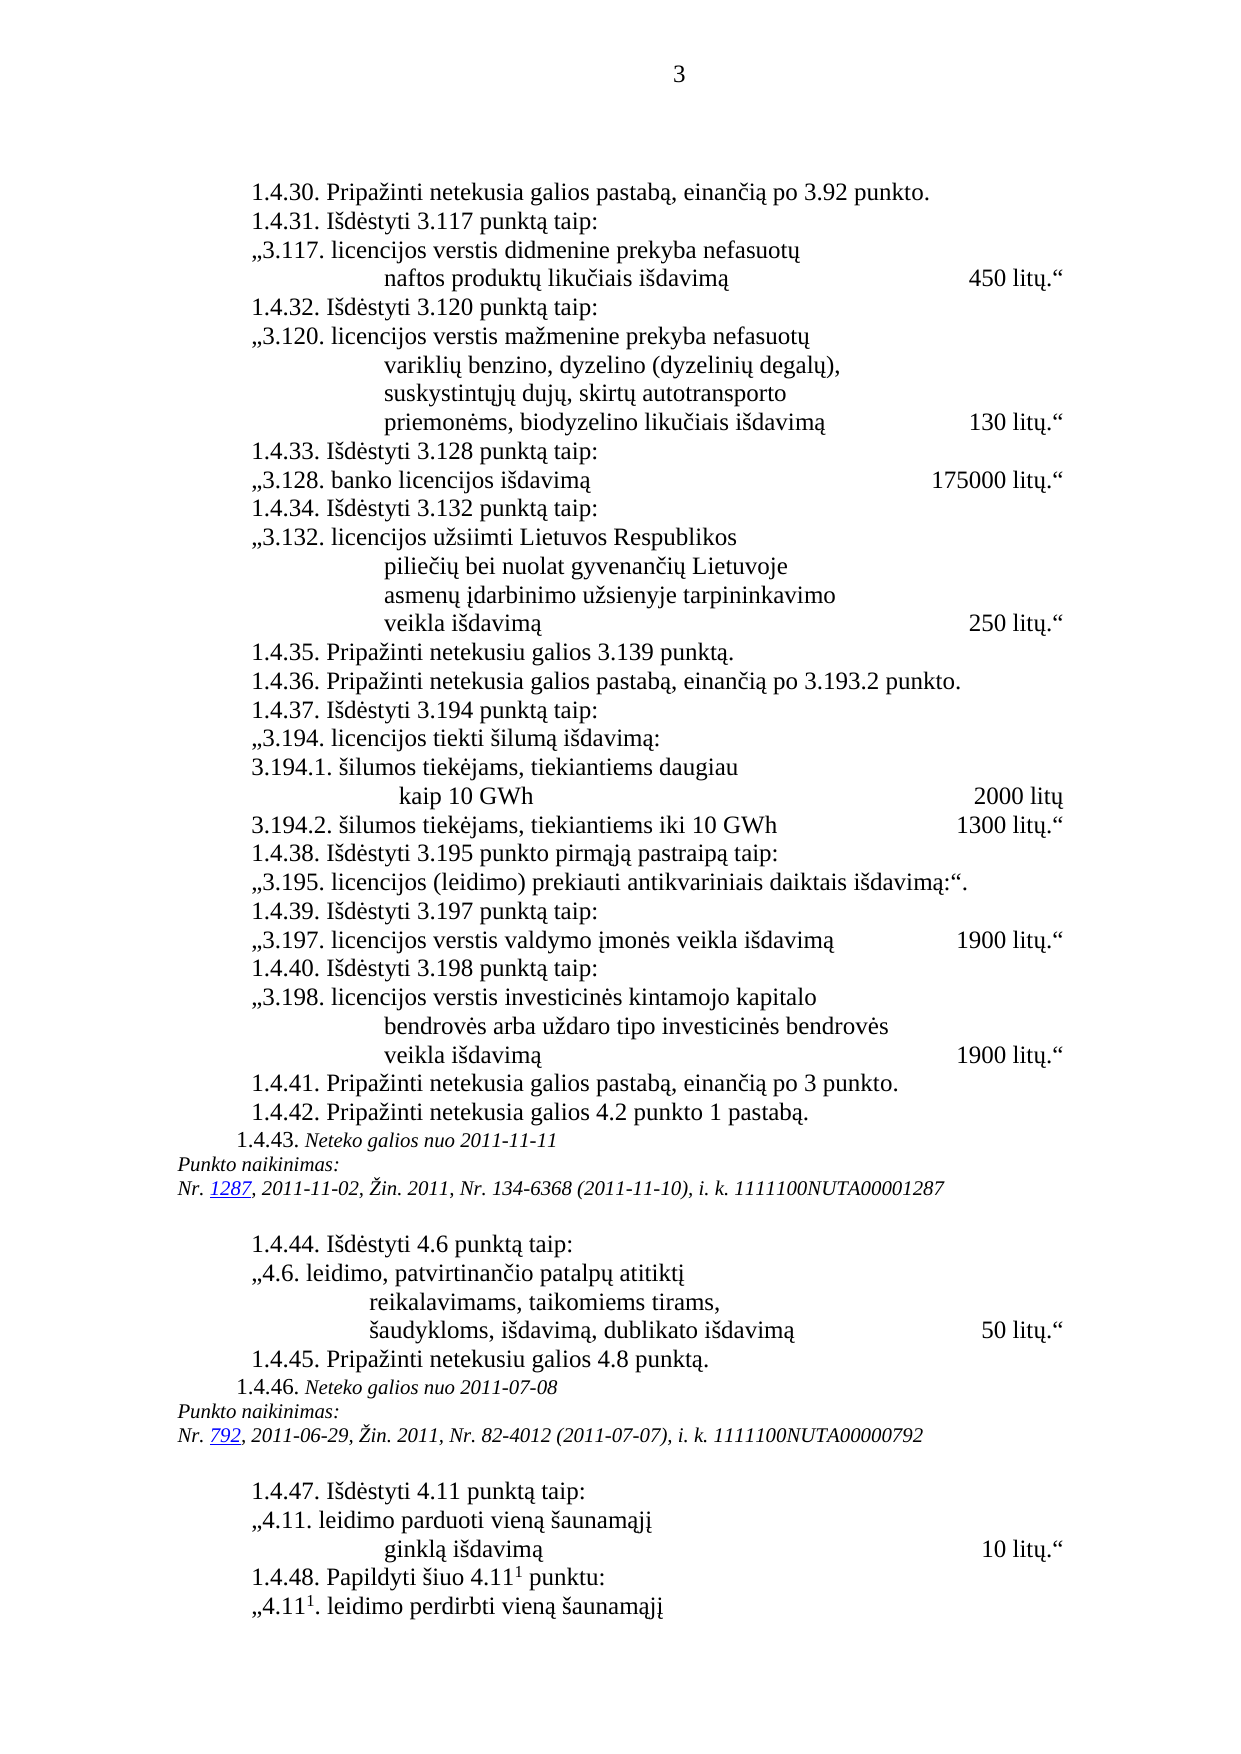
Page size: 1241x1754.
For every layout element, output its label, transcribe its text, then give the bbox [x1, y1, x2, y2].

text suskystintųjų dujų, skirtų autotransporto [310, 378, 1181, 407]
text 1.4.34. Išdėstyti 3.132 punktą taip: [177, 493, 1181, 522]
text „4.6. leidimo, patvirtinančio patalpų atitiktį [177, 1258, 1181, 1287]
text piliečių bei nuolat gyvenančių Lietuvoje [310, 551, 1181, 580]
text 3.194.2. šilumos tiekėjams, tiekiantiems iki 10 GWh 1300 litų.“ [177, 810, 1181, 838]
text 1.4.31. Išdėstyti 3.117 punktą taip: [177, 206, 1181, 235]
text šaudykloms, išdavimą, dublikato išdavimą 50 litų.“ [295, 1315, 1181, 1344]
text naftos produktų likučiais išdavimą 450 litų.“ [310, 263, 1181, 292]
text Punkto naikinimas: [177, 1399, 1181, 1423]
text kaip 10 GWh 2000 litų [325, 781, 1181, 810]
text 1.4.36. pripažinti netekusia galios pastabą, einančią po 3.193.2 punkto. [177, 666, 1181, 695]
text 1.4.45. Pripažinti netekusiu galios 4.8 punktą. [177, 1344, 1181, 1373]
text bendrovės arba uždaro tipo investicinės bendrovės [310, 1011, 1181, 1040]
text „4.11. leidimo parduoti vieną šaunamąjį [177, 1505, 1181, 1534]
text „3.197. licencijos verstis valdymo įmonės veikla išdavimą 1900 litų.“ [177, 925, 1181, 953]
text 1.4.33. Išdėstyti 3.128 punktą taip: [177, 436, 1181, 465]
text Nr. 792, 2011-06-29, Žin. 2011, Nr. 82-4012 (2011-07-07), i. k. 1111100NUTA00000792 [177, 1423, 1181, 1447]
text „3.194. licencijos tiekti šilumą išdavimą: [177, 723, 1181, 752]
text „3.195. licencijos (leidimo) prekiauti antikvariniais daiktais išdavimą:“. [177, 867, 1181, 896]
text veikla išdavimą 250 litų.“ [310, 608, 1181, 637]
text 1.4.41. Pripažinti netekusia galios pastabą, einančią po 3 punkto. [177, 1068, 1181, 1097]
text variklių benzino, dyzelino (dyzelinių degalų), [310, 350, 1181, 378]
text asmenų įdarbinimo užsienyje tarpininkavimo [310, 580, 1181, 608]
text „3.117. licencijos verstis didmenine prekyba nefasuotų [177, 235, 1181, 263]
text 1.4.30. Pripažinti netekusia galios pastabą, einančią po 3.92 punkto. [177, 177, 1181, 206]
text Punkto naikinimas: [177, 1152, 1181, 1176]
text 1.4.42. pripažinti netekusia galios 4.2 punkto 1 pastabą. [177, 1097, 1181, 1126]
text veikla išdavimą 1900 litų.“ [310, 1040, 1181, 1068]
text 1.4.37. Išdėstyti 3.194 punktą taip: [177, 695, 1181, 723]
text „3.132. licencijos užsiimti Lietuvos Respublikos [177, 522, 1181, 551]
text Nr. 1287, 2011-11-02, Žin. 2011, Nr. 134-6368 (2011-11-10), i. k. 1111100NUTA00001287 [177, 1176, 1181, 1200]
text „3.198. licencijos verstis investicinės kintamojo kapitalo [177, 982, 1181, 1011]
text reikalavimams, taikomiems tirams, [295, 1287, 1181, 1315]
text 1.4.39. Išdėstyti 3.197 punktą taip: [177, 896, 1181, 925]
text „3.128. banko licencijos išdavimą 175000 litų.“ [177, 465, 1181, 493]
text 1.4.46. Neteko galios nuo 2011-07-08 [177, 1373, 1181, 1399]
text „4.111. leidimo perdirbti vieną šaunamąjį [177, 1591, 1181, 1620]
text 1.4.35. Pripažinti netekusiu galios 3.139 punktą. [177, 637, 1181, 666]
text 1.4.48. Papildyti šiuo 4.111 punktu: [177, 1562, 1181, 1591]
text 1.4.43. Neteko galios nuo 2011-11-11 [177, 1126, 1181, 1152]
text ginklą išdavimą 10 litų.“ [310, 1534, 1181, 1562]
text 1.4.40. Išdėstyti 3.198 punktą taip: [177, 953, 1181, 982]
text 3.194.1. šilumos tiekėjams, tiekiantiems daugiau [177, 752, 1181, 781]
text 1.4.44. Išdėstyti 4.6 punktą taip: [177, 1229, 1181, 1258]
text 1.4.38. Išdėstyti 3.195 punkto pirmąją pastraipą taip: [177, 838, 1181, 867]
text priemonėms, biodyzelino likučiais išdavimą 130 litų.“ [310, 407, 1181, 436]
text „3.120. licencijos verstis mažmenine prekyba nefasuotų [177, 321, 1181, 350]
text 1.4.32. Išdėstyti 3.120 punktą taip: [177, 292, 1181, 321]
text 1.4.47. Išdėstyti 4.11 punktą taip: [177, 1476, 1181, 1505]
